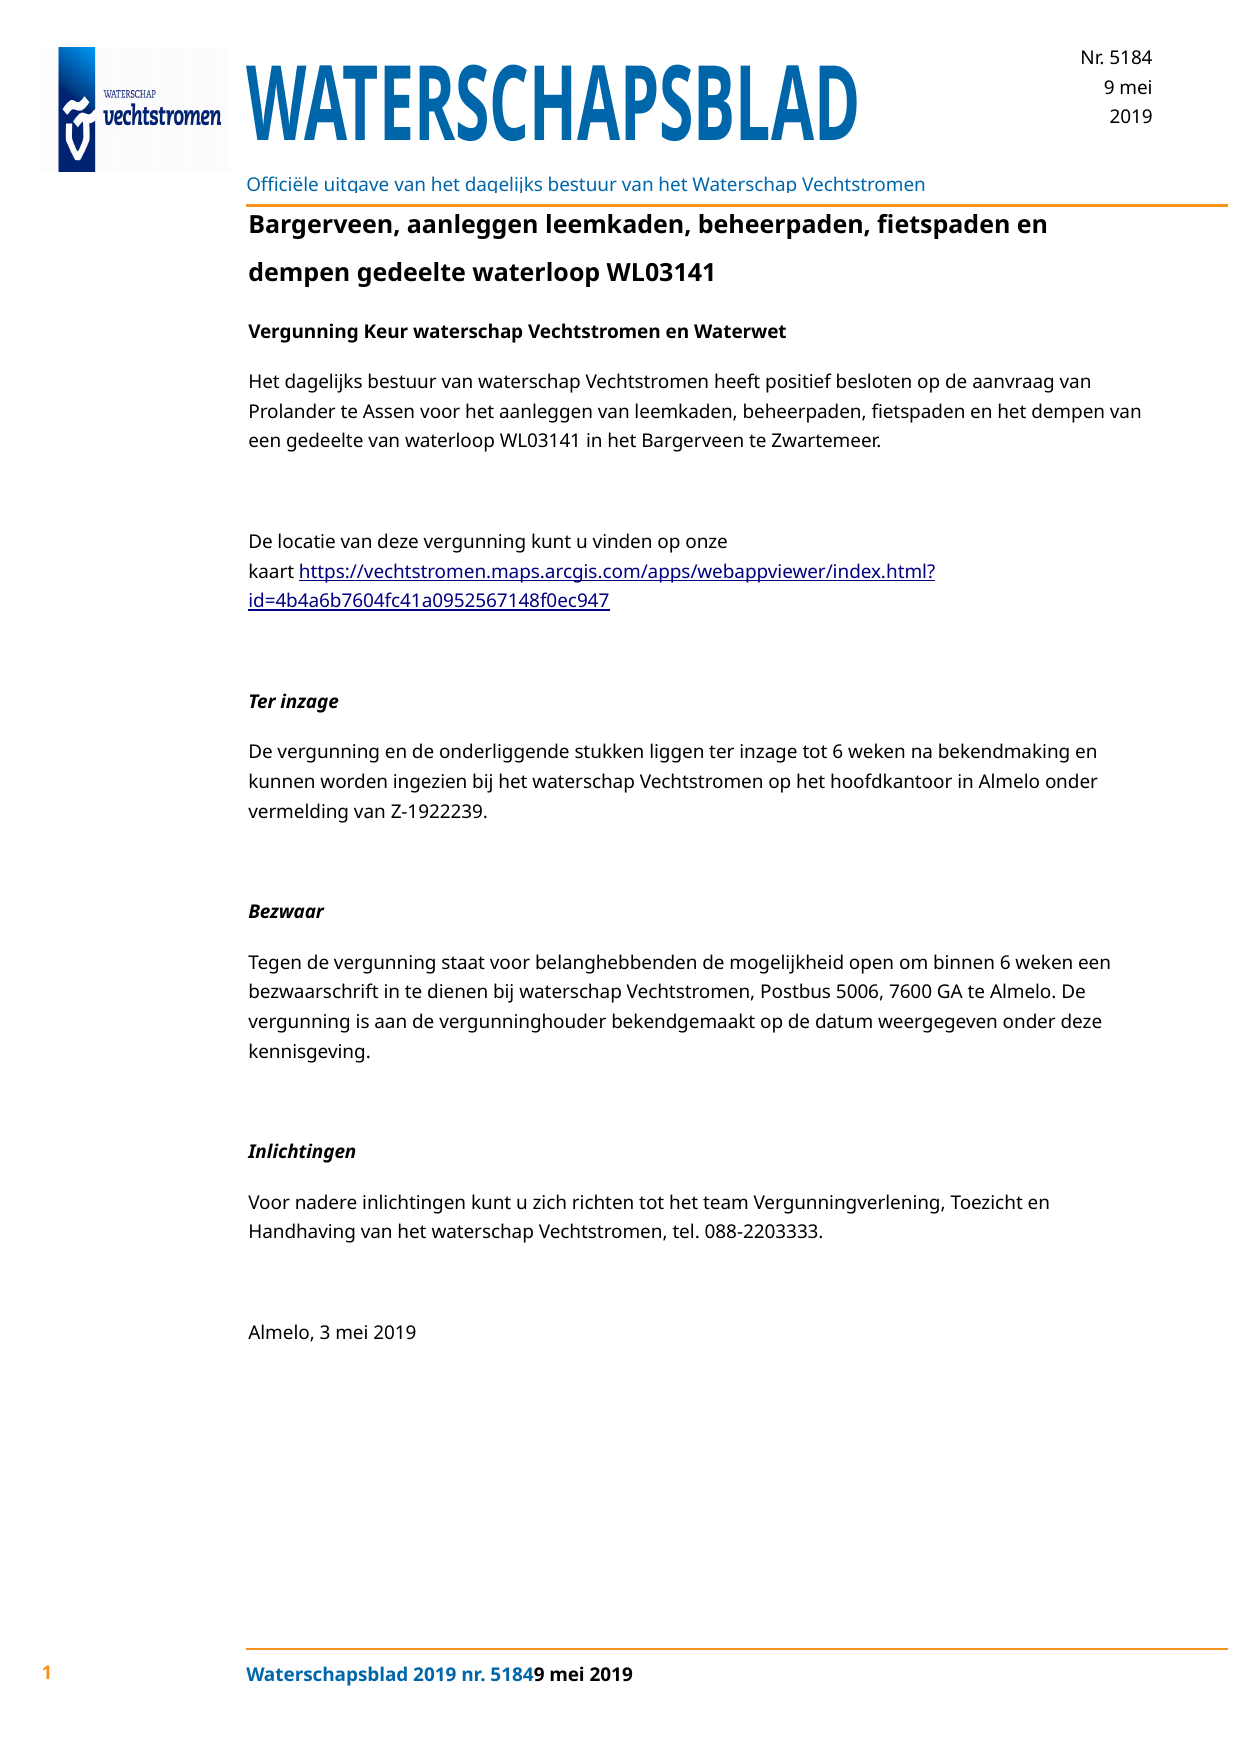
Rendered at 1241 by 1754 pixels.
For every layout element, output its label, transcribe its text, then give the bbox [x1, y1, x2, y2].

text Het dagelijks bestuur van waterschap Vechtstromen heeft positief besloten op de aanvraag van Prolander te Assen voor het aanleggen van leemkaden, beheerpaden, fietspaden en het dempen van een gedeelte van waterloop WL03141 in het Bargerveen te Zwartemeer. [248, 368, 1152, 453]
picture [41, 47, 231, 172]
text Voor nadere inlichtingen kunt u zich richten tot het team Vergunningverlening, Toezicht en Handhaving van het waterschap Vechtstromen, tel. 088-2203333. [248, 1189, 1152, 1244]
text Tegen de vergunning staat voor belanghebbenden de mogelijkheid open om binnen 6 weken een bezwaarschrift in te dienen bij waterschap Vechtstromen, Postbus 5006, 7600 GA te Almelo. De vergunning is aan de vergunninghouder bekendgemaakt op de datum weergegeven onder deze kennisgeving. [248, 949, 1152, 1064]
text Ter inzage [248, 688, 1152, 714]
text Bargerveen, aanleggen leemkaden, beheerpaden, fietspaden en dempen gedeelte waterloop WL03141 [248, 207, 1152, 288]
text De vergunning en de onderliggende stukken liggen ter inzage tot 6 weken na bekendmaking en kunnen worden ingezien bij het waterschap Vechtstromen op het hoofdkantoor in Almelo onder vermelding van Z-1922239. [248, 739, 1152, 824]
text De locatie van deze vergunning kunt u vinden op onze kaart https://vechtstromen.maps.arcgis.com/apps/webappviewer/index.html?id=4b4a6b7604fc41a0952567148f0ec947 [248, 528, 1152, 613]
text Almelo, 3 mei 2019 [248, 1319, 1152, 1345]
text Inlichtingen [248, 1139, 1152, 1164]
text Vergunning Keur waterschap Vechtstromen en Waterwet [248, 318, 1152, 344]
text Bezwaar [248, 899, 1152, 924]
